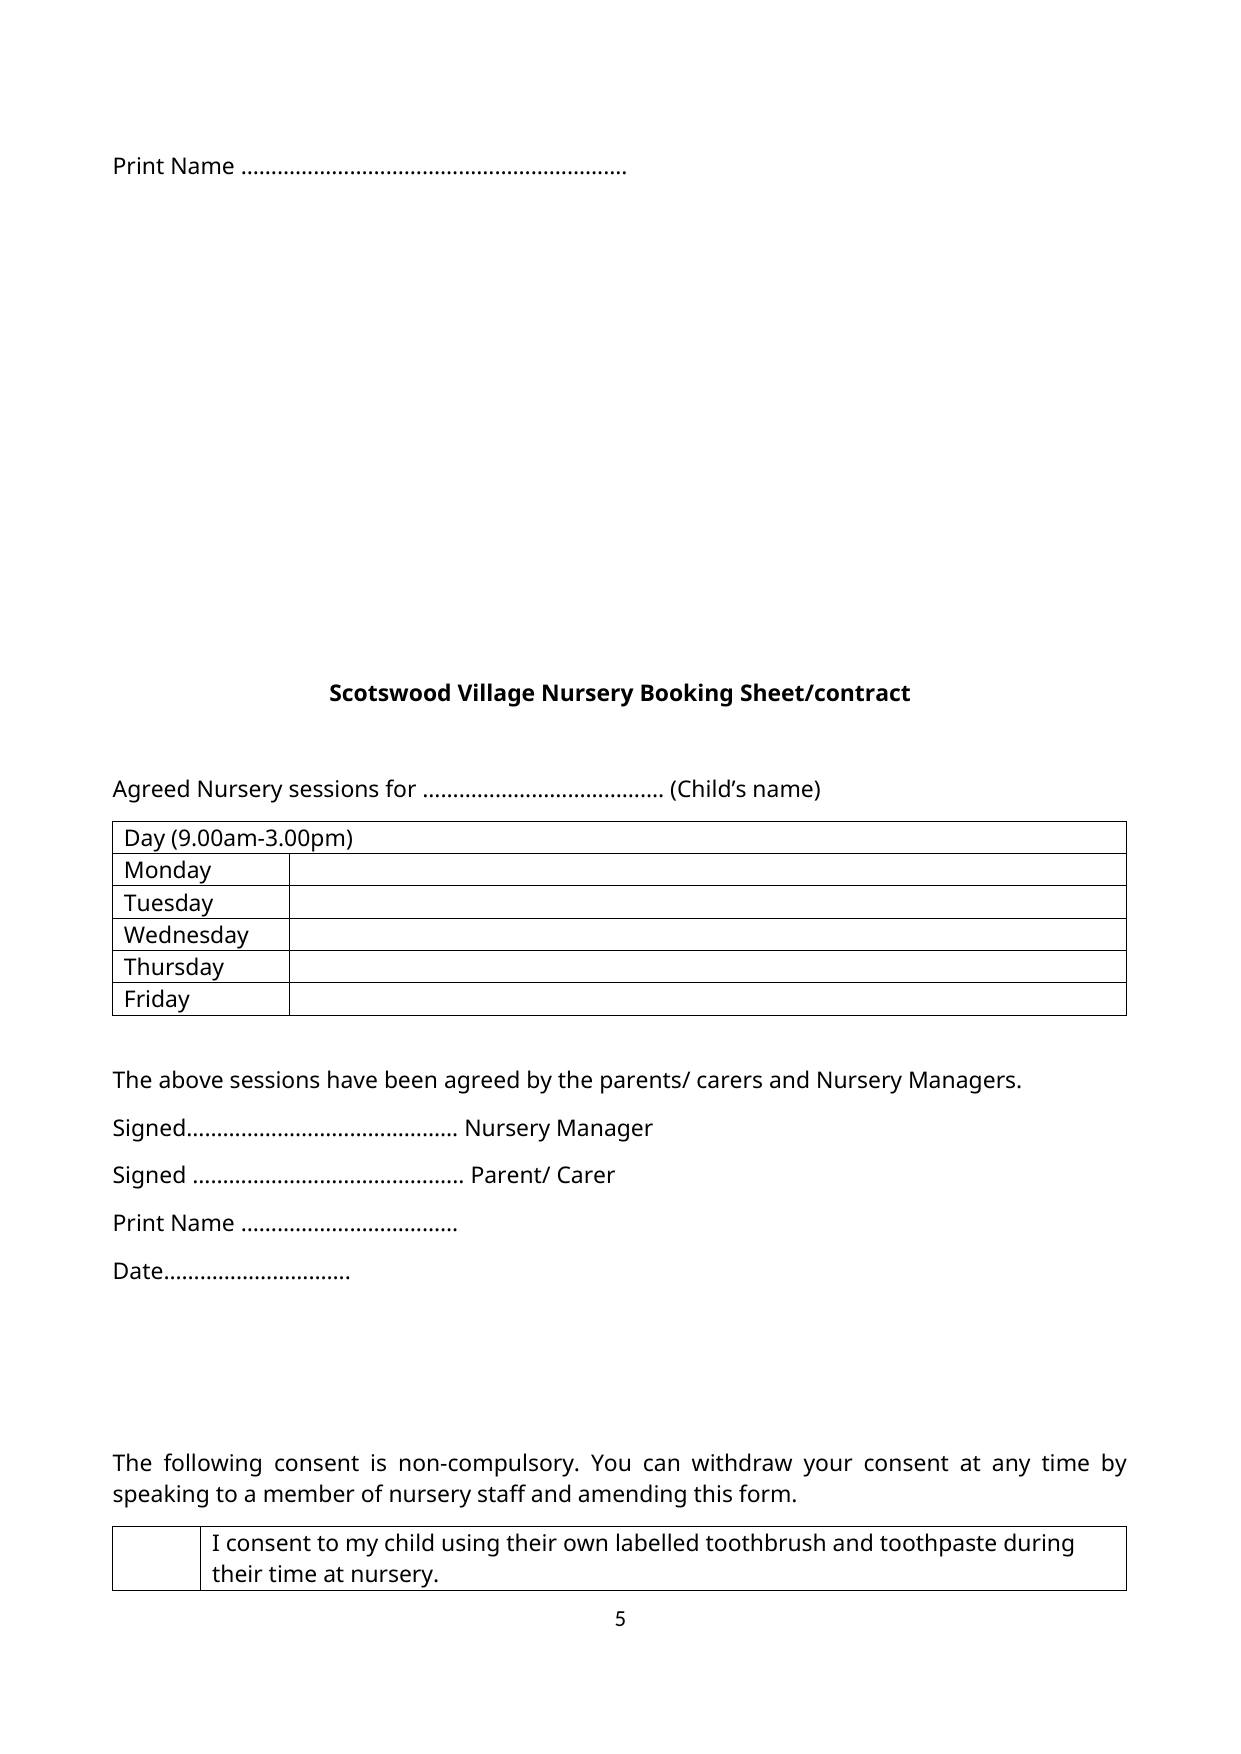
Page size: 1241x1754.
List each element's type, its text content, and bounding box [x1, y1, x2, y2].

table_cell Thursday [113, 951, 289, 982]
table_header Day (9.00am-3.00pm) [113, 822, 1126, 853]
text Print Name ………………………………………………………. [112, 150, 1128, 181]
table_cell [290, 854, 1126, 885]
table_cell [290, 886, 1126, 918]
table_header I consent to my child using their own labelled toothbrush and toothpaste during their time at nursery. [201, 1527, 1126, 1589]
text Scotswood Village Nursery Booking Sheet/contract [112, 677, 1128, 708]
table_cell [290, 919, 1126, 950]
table_cell Friday [113, 983, 289, 1014]
table_header [113, 1527, 200, 1589]
table_cell [290, 983, 1126, 1014]
table_cell [290, 951, 1126, 982]
text Signed……………………………………… Nursery Manager [112, 1111, 1128, 1143]
text Agreed Nursery sessions for …………………………………. (Child’s name) [112, 773, 1128, 804]
text Date…………………………. [112, 1255, 1128, 1286]
text The following consent is non-compulsory. You can withdraw your consent at any time by speaking to a member of nursery staff and amending this form. [112, 1447, 1128, 1509]
table_cell Wednesday [113, 919, 289, 950]
text Signed ……………………………………... Parent/ Carer [112, 1159, 1128, 1191]
text Print Name ……………………………… [112, 1207, 1128, 1238]
table_cell Monday [113, 854, 289, 885]
text The above sessions have been agreed by the parents/ carers and Nursery Managers. [112, 1063, 1128, 1095]
table_cell Tuesday [113, 886, 289, 918]
